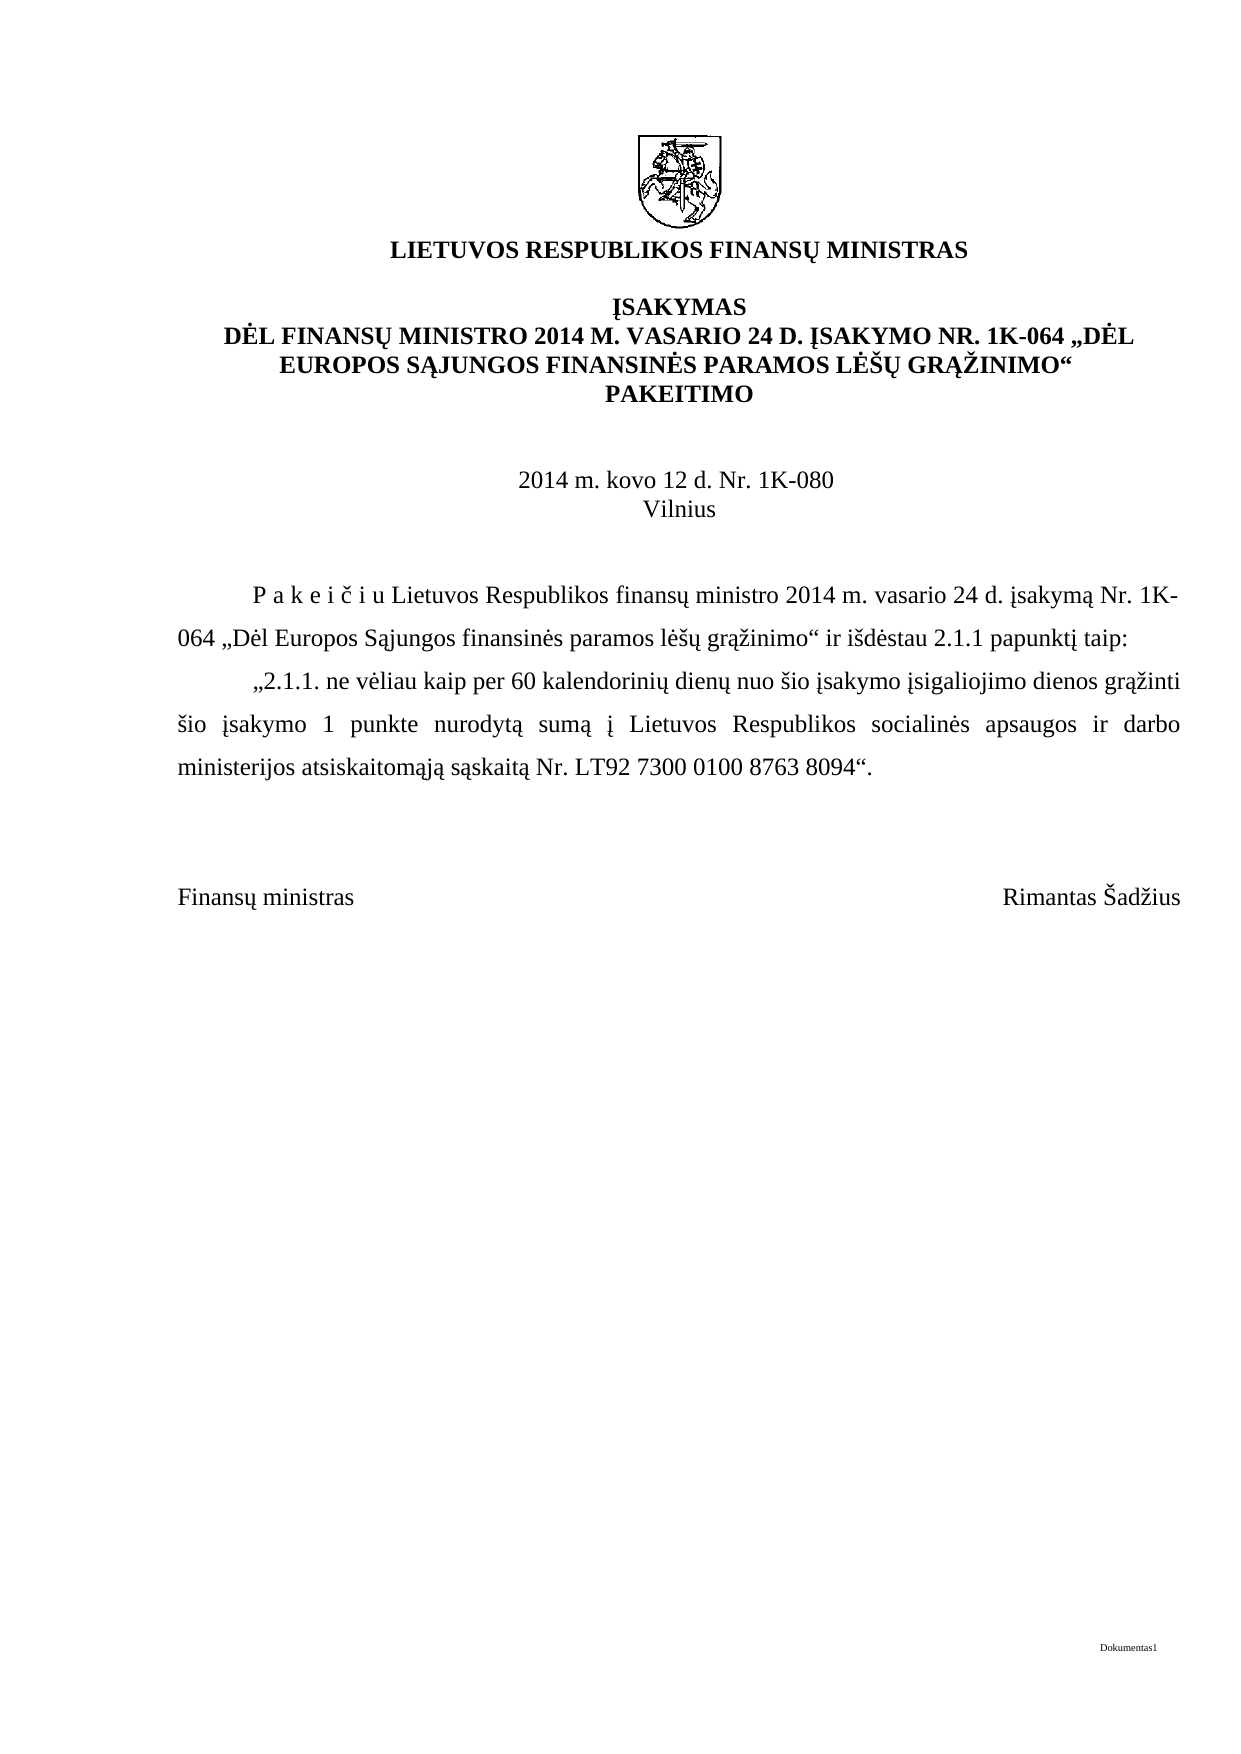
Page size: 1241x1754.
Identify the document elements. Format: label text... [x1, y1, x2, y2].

text Vilnius [177, 494, 1181, 522]
text ĮSAKYMAS [177, 292, 1181, 321]
text DĖL FINANSŲ MINISTRO 2014 M. VASARIO 24 D. ĮSAKYMO NR. 1K-064 „DĖL EUROPOS SĄJUNGOS FINANSINĖS PARAMOS LĖŠŲ GRĄŽINIMO“ [177, 321, 1181, 379]
text „2.1.1. ne vėliau kaip per 60 kalendorinių dienų nuo šio įsakymo įsigaliojimo dienos grąžinti šio įsakymo 1 punkte nurodytą sumą į Lietuvos Respublikos socialinės apsaugos ir darbo ministerijos atsiskaitomąją sąskaitą Nr. LT92 7300 0100 8763 8094“. [177, 666, 1181, 781]
text 2014 m. kovo 12 d. Nr. 1K-080 [177, 465, 1181, 494]
text LIETUVOS RESPUBLIKOS FINANSŲ MINISTRAS [177, 235, 1181, 264]
text P a k e i č i u Lietuvos Respublikos finansų ministro 2014 m. vasario 24 d. įsakymą Nr. 1K-064 „Dėl Europos Sąjungos finansinės paramos lėšų grąžinimo“ ir išdėstau 2.1.1 papunktį taip: [177, 580, 1181, 652]
text Finansų ministras Rimantas Šadžius [177, 882, 1181, 911]
text PAKEITIMO [177, 379, 1181, 407]
